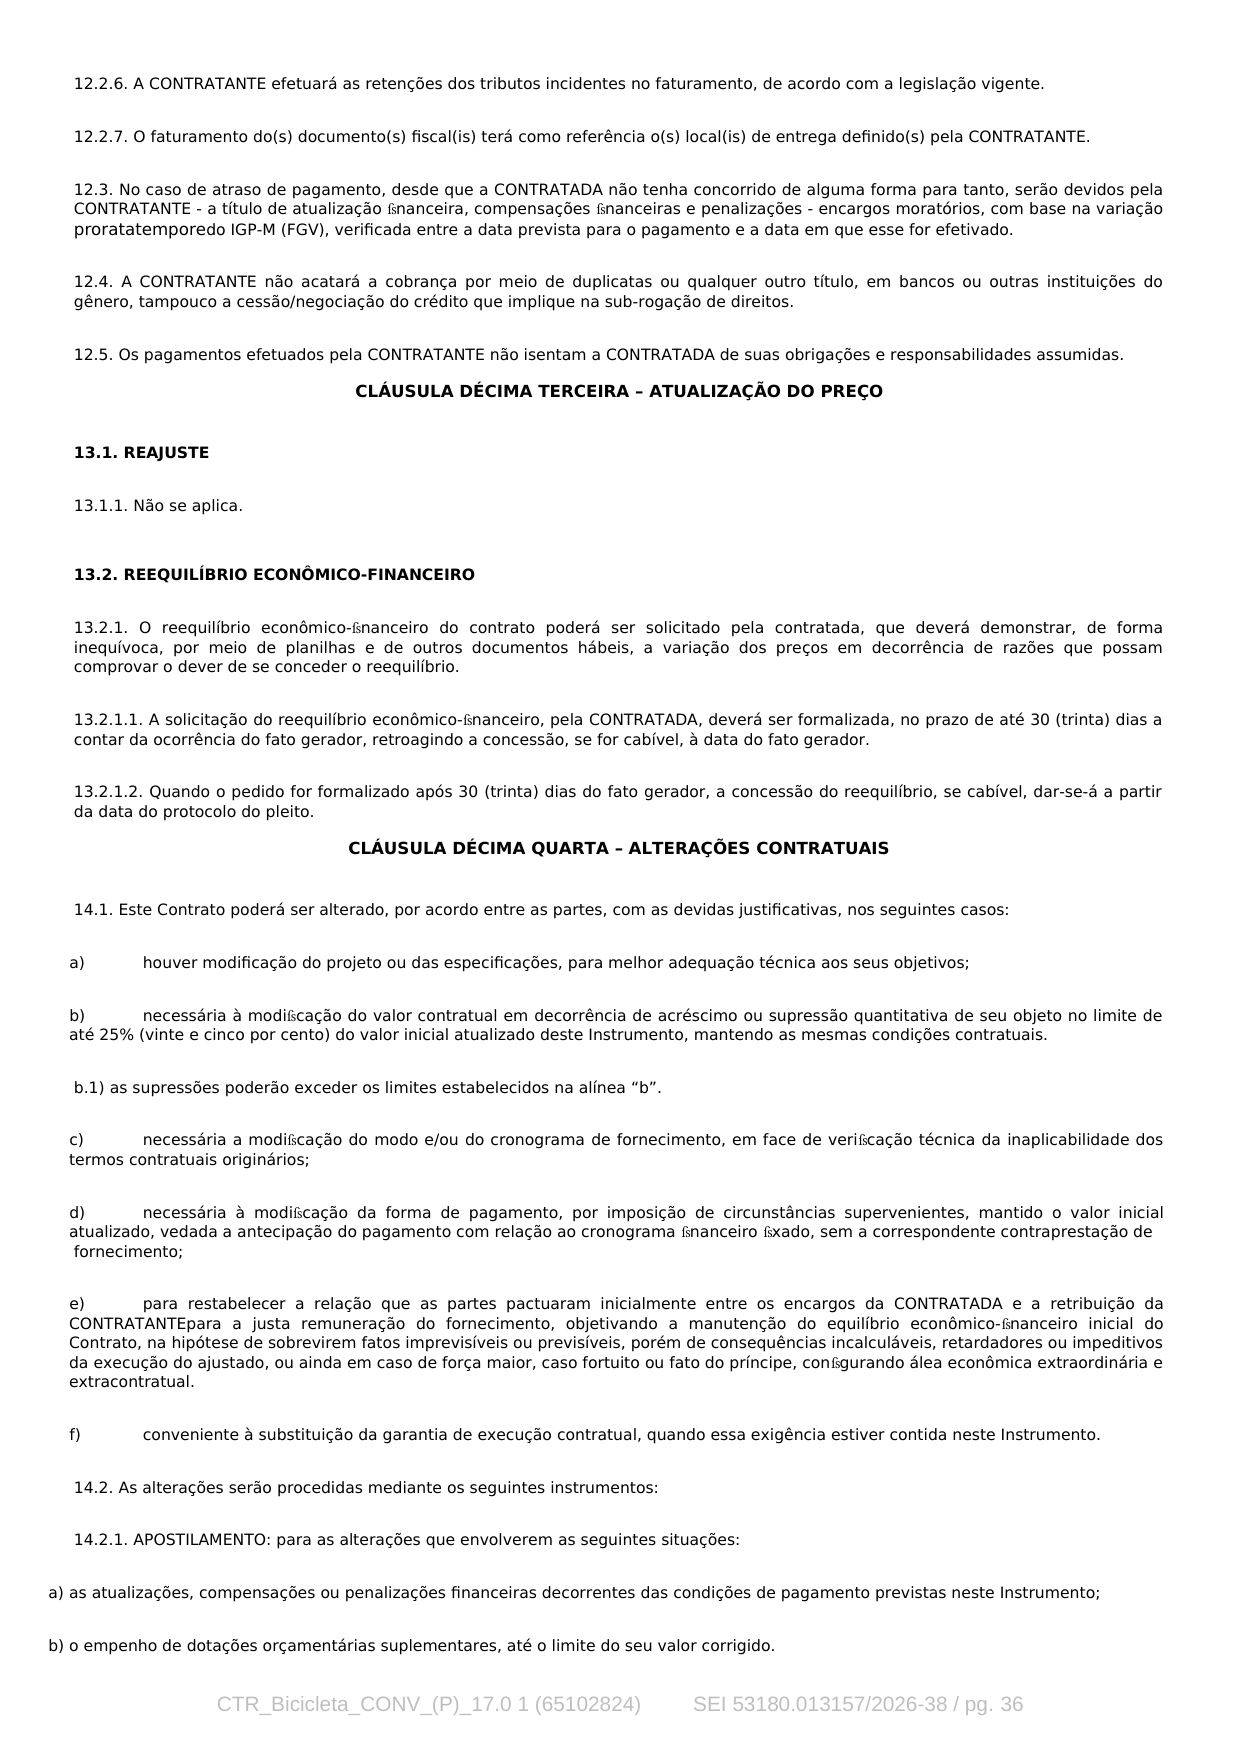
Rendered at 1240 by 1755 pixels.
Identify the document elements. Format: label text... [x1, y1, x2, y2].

list conveniente à substituição da garantia de execução contratual, quando essa exigência estiver contida neste Instrumento. [69, 1426, 1165, 1444]
text 13.2.1. O reequilíbrio econômico-nanceiro do contrato poderá ser solicitado pela contratada, que deverá demonstrar, de forma inequívoca, por meio de planilhas e de outros documentos hábeis, a variação dos preços em decorrência de razões que possam comprovar o dever de se conceder o reequilíbrio. [74, 619, 1165, 676]
list necessária à modicação do valor contratual em decorrência de acréscimo ou supressão quantitativa de seu objeto no limite de até 25% (vinte e cinco por cento) do valor inicial atualizado deste Instrumento, mantendo as mesmas condições contratuais. [69, 1006, 1165, 1044]
text 12.5. Os pagamentos efetuados pela CONTRATANTE não isentam a CONTRATADA de suas obrigações e responsabilidades assumidas. [74, 346, 1165, 364]
text 13.1.1. Não se aplica. [74, 497, 1165, 516]
subtitle CLÁUSULA DÉCIMA TERCEIRA – ATUALIZAÇÃO DO PREÇO [69, 382, 1170, 401]
text fornecimento; [74, 1242, 1165, 1261]
text 13.2.1.1. A solicitação do reequilíbrio econômico-nanceiro, pela CONTRATADA, deverá ser formalizada, no prazo de até 30 (trinta) dias a contar da ocorrência do fato gerador, retroagindo a concessão, se for cabível, à data do fato gerador. [74, 711, 1165, 749]
list o empenho de dotações orçamentárias suplementares, até o limite do seu valor corrigido. [48, 1637, 1165, 1655]
text 12.2.6. A CONTRATANTE efetuará as retenções dos tributos incidentes no faturamento, de acordo com a legislação vigente. [74, 75, 1165, 93]
text 13.2. REEQUILÍBRIO ECONÔMICO-FINANCEIRO [74, 566, 1184, 584]
list necessária à modicação da forma de pagamento, por imposição de circunstâncias supervenientes, mantido o valor inicial atualizado, vedada a antecipação do pagamento com relação ao cronograma nanceiro xado, sem a correspondente contraprestação de [69, 1203, 1165, 1241]
list necessária a modicação do modo e/ou do cronograma de fornecimento, em face de vericação técnica da inaplicabilidade dos termos contratuais originários; [69, 1131, 1165, 1169]
list houver modificação do projeto ou das especificações, para melhor adequação técnica aos seus objetivos; [69, 954, 1165, 972]
text b.1) as supressões poderão exceder os limites estabelecidos na alínea “b”. [74, 1079, 1165, 1097]
text 12.4. A CONTRATANTE não acatará a cobrança por meio de duplicatas ou qualquer outro título, em bancos ou outras instituições do gênero, tampouco a cessão/negociação do crédito que implique na sub-rogação de direitos. [74, 273, 1165, 311]
text 13.2.1.2. Quando o pedido for formalizado após 30 (trinta) dias do fato gerador, a concessão do reequilíbrio, se cabível, dar-se-á a partir da data do protocolo do pleito. [74, 783, 1165, 821]
list para restabelecer a relação que as partes pactuaram inicialmente entre os encargos da CONTRATADA e a retribuição da CONTRATANTEpara a justa remuneração do fornecimento, objetivando a manutenção do equilíbrio econômico-nanceiro inicial do Contrato, na hipótese de sobrevirem fatos imprevisíveis ou previsíveis, porém de consequências incalculáveis, retardadores ou impeditivos da execução do ajustado, ou ainda em caso de força maior, caso fortuito ou fato do príncipe, congurando álea econômica extraordinária e extracontratual. [69, 1295, 1165, 1391]
list as atualizações, compensações ou penalizações financeiras decorrentes das condições de pagamento previstas neste Instrumento; [48, 1584, 1165, 1602]
text 12.3. No caso de atraso de pagamento, desde que a CONTRATADA não tenha concorrido de alguma forma para tanto, serão devidos pela CONTRATANTE - a título de atualização nanceira, compensações nanceiras e penalizações - encargos moratórios, com base na variação proratatemporedo IGP-M (FGV), verificada entre a data prevista para o pagamento e a data em que esse for efetivado. [74, 180, 1165, 239]
text 13.1. REAJUSTE [74, 444, 1184, 462]
text 14.2. As alterações serão procedidas mediante os seguintes instrumentos: [74, 1478, 1165, 1497]
text 14.1. Este Contrato poderá ser alterado, por acordo entre as partes, com as devidas justificativas, nos seguintes casos: [74, 901, 1165, 919]
text 12.2.7. O faturamento do(s) documento(s) fiscal(is) terá como referência o(s) local(is) de entrega definido(s) pela CONTRATANTE. [74, 128, 1165, 146]
text 14.2.1. APOSTILAMENTO: para as alterações que envolverem as seguintes situações: [74, 1531, 1165, 1549]
subtitle CLÁUSULA DÉCIMA QUARTA – ALTERAÇÕES CONTRATUAIS [69, 839, 1169, 859]
